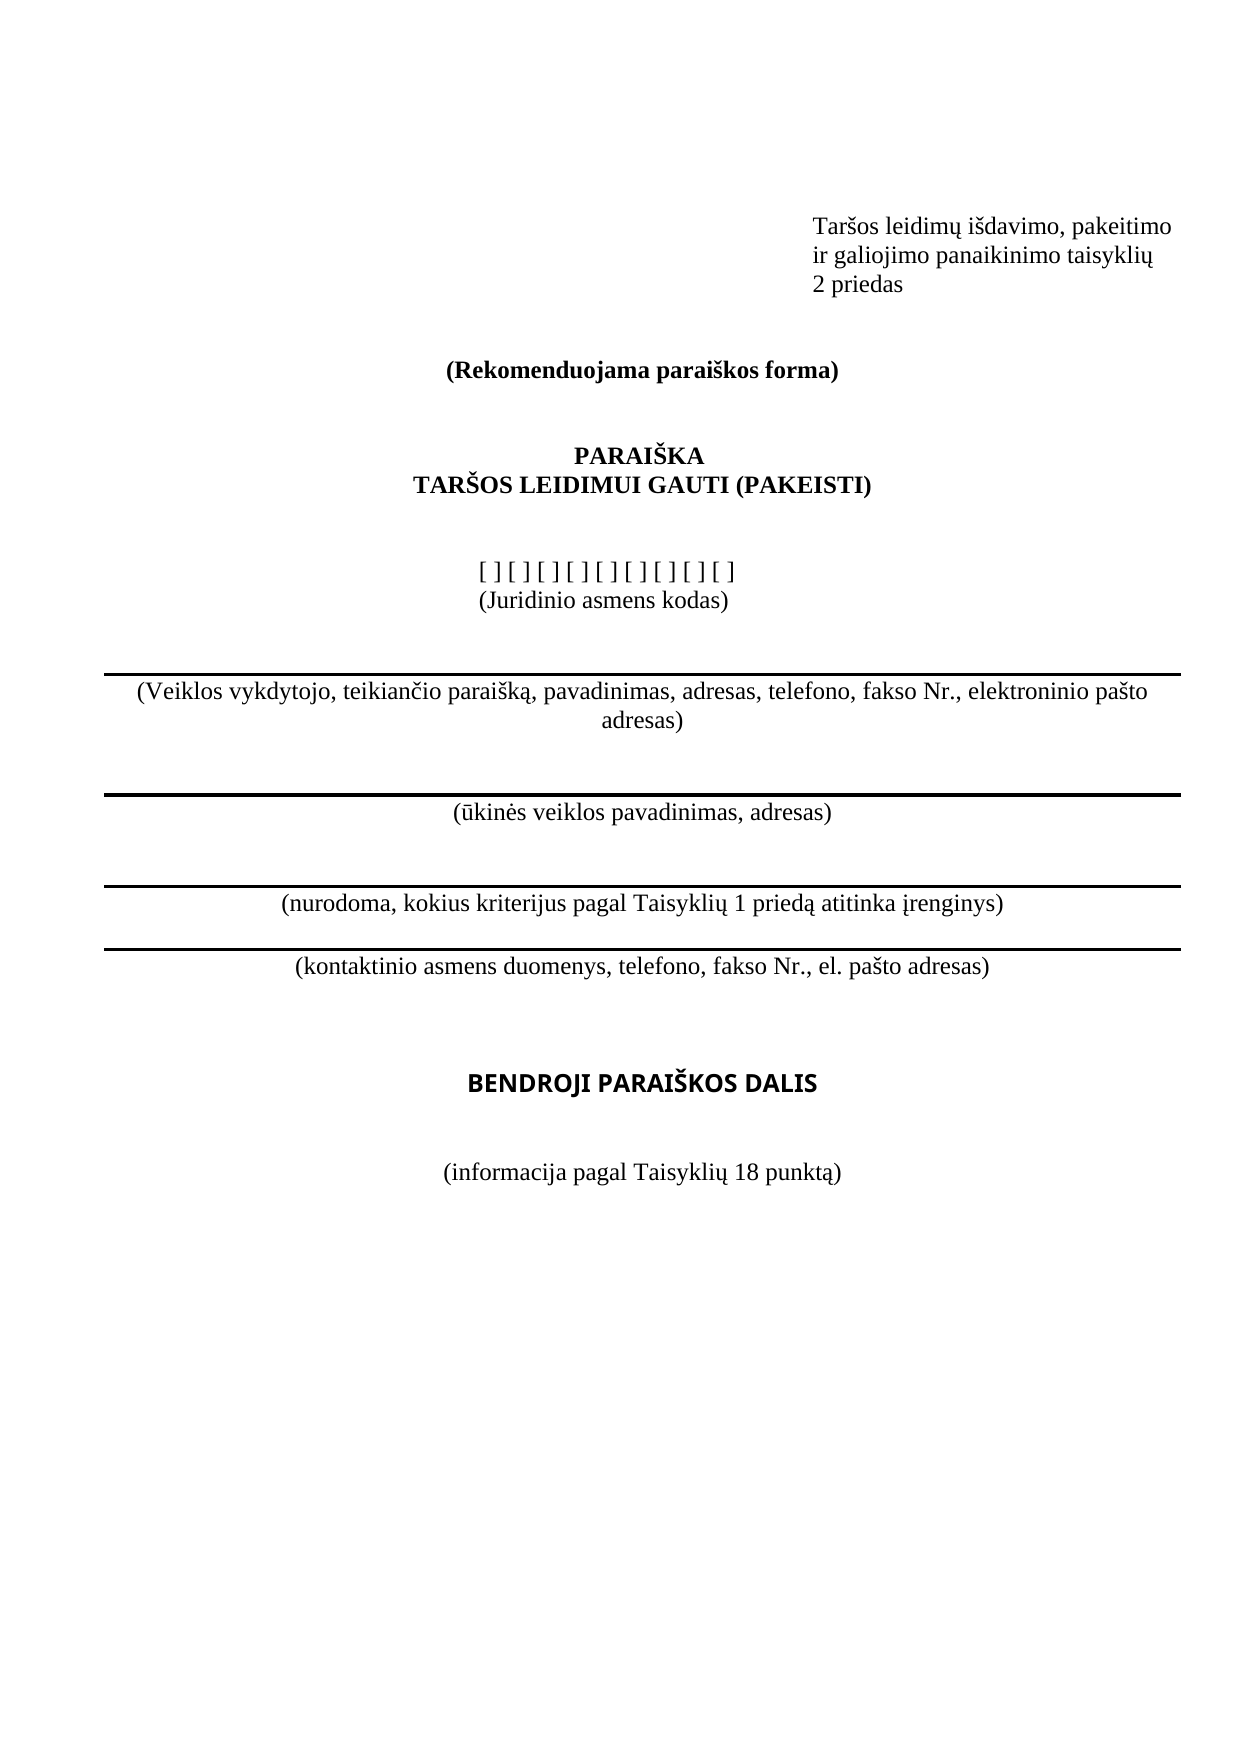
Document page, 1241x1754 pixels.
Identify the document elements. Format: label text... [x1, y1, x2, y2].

text 2 priedas [812, 269, 1181, 297]
text (Veiklos vykdytojo, teikiančio paraišką, pavadinimas, adresas, telefono, fakso Nr., elektroninio pašto adresas) [103, 676, 1181, 734]
text (Juridinio asmens kodas) [103, 585, 1181, 614]
text (informacija pagal Taisyklių 18 punktą) [103, 1157, 1181, 1186]
text Taršos leidimų išdavimo, pakeitimo ir galiojimo panaikinimo taisyklių [812, 211, 1181, 269]
text BendroJI PARAIŠKOS DALIS [103, 1066, 1181, 1100]
text [ ] [ ] [ ] [ ] [ ] [ ] [ ] [ ] [ ] [103, 556, 1181, 585]
text (kontaktinio asmens duomenys, telefono, fakso Nr., el. pašto adresas) [103, 951, 1181, 979]
text (nurodoma, kokius kriterijus pagal Taisyklių 1 priedą atitinka įrenginys) [103, 888, 1181, 917]
text PARAIŠKA [103, 441, 1181, 470]
text (Rekomenduojama paraiškos forma) [103, 355, 1181, 384]
text TARŠOS LEIDIMUI GAUTI (PAKEISTI) [103, 470, 1181, 499]
text (ūkinės veiklos pavadinimas, adresas) [103, 797, 1181, 825]
